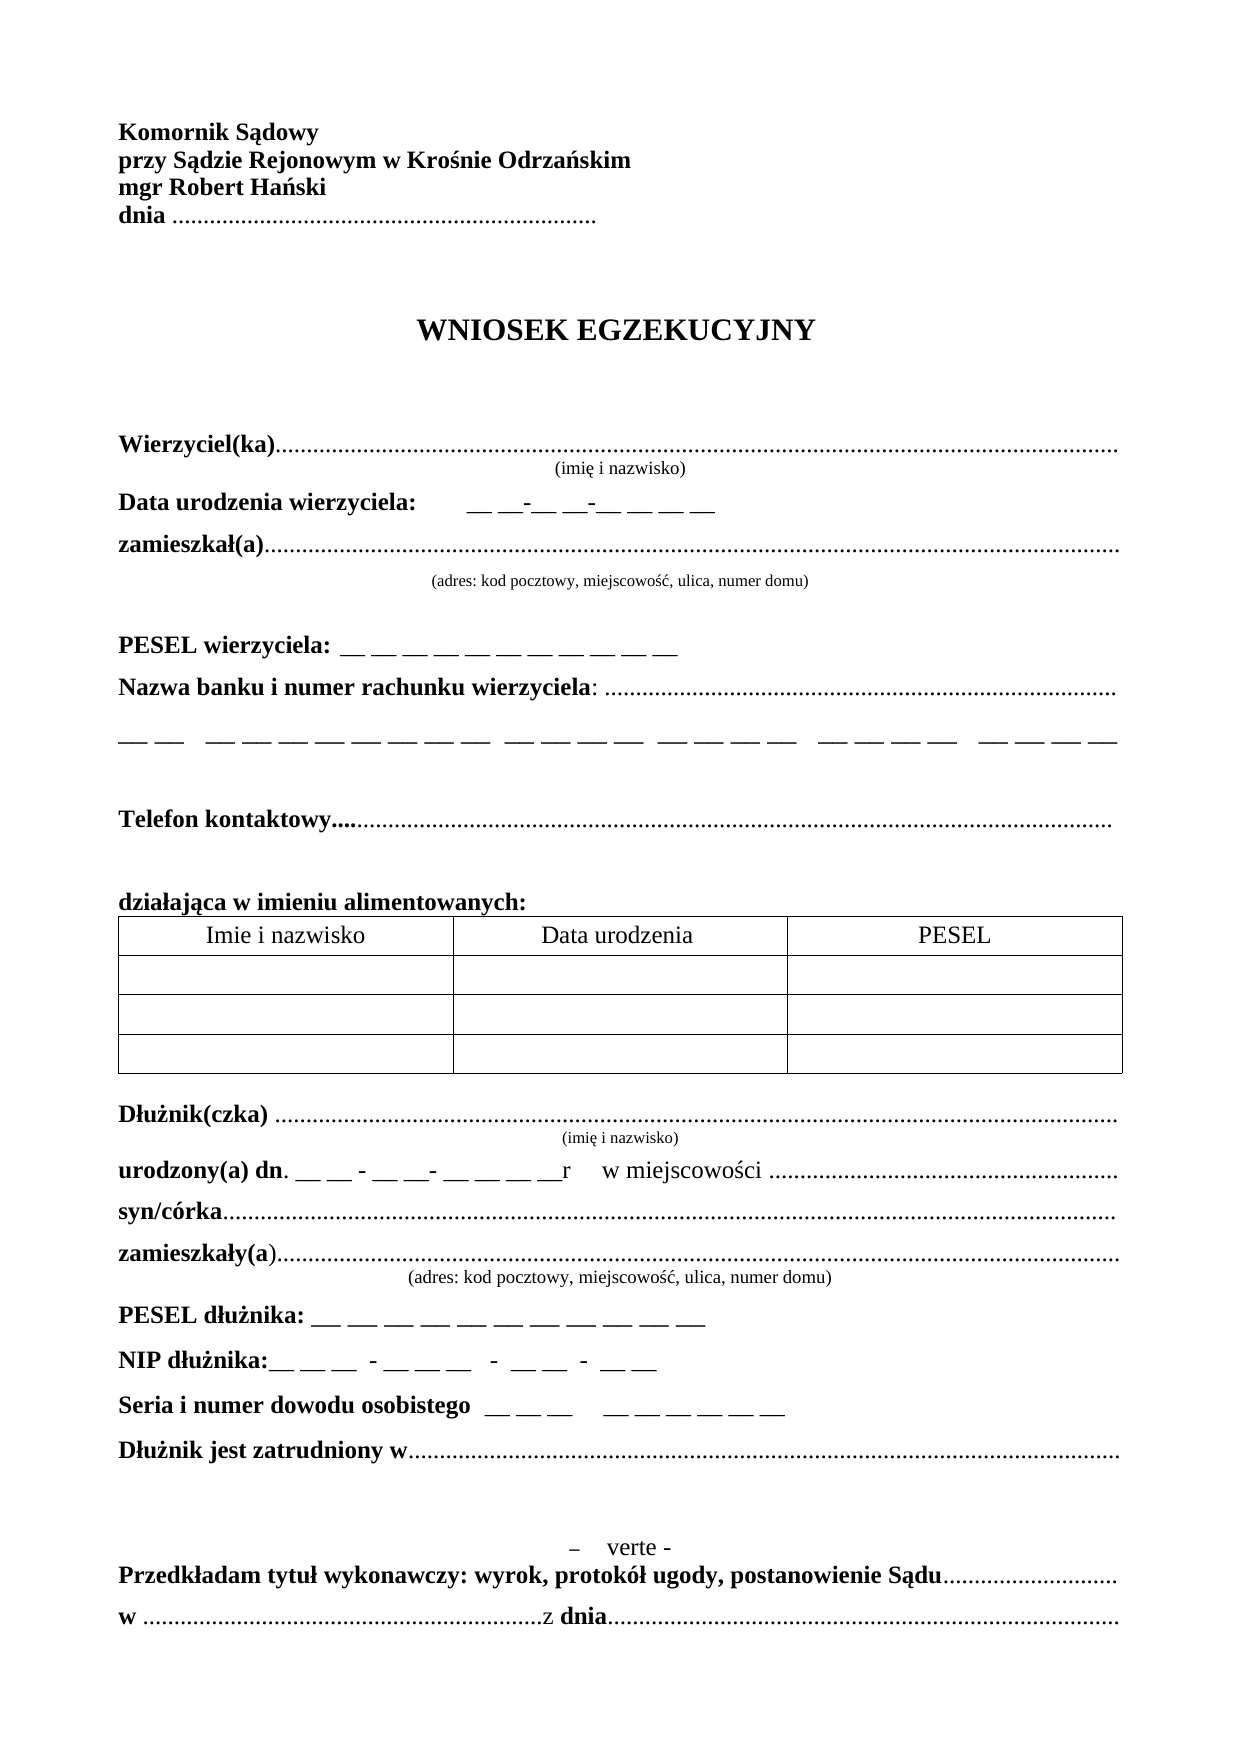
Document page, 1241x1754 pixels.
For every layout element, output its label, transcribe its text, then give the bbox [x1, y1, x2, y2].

table_cell [788, 1035, 1122, 1073]
text NIP dłużnika:__ __ __ - __ __ __ - __ __ - __ __ [118, 1346, 1122, 1374]
text WNIOSEK EGZEKUCYJNY [118, 312, 1122, 347]
text Dłużnik jest zatrudniony w.................................................................................................................. [118, 1436, 1122, 1464]
text Przedkładam tytuł wykonawczy: wyrok, protokół ugody, postanowienie Sądu............................ [118, 1561, 1122, 1588]
text Wierzyciel(ka)....................................................................................................................................... [118, 430, 1122, 457]
text PESEL wierzyciela: __ __ __ __ __ __ __ __ __ __ __ [118, 632, 1122, 659]
text Data urodzenia wierzyciela: __ __-__ __-__ __ __ __ [118, 488, 1122, 516]
text Nazwa banku i numer rachunku wierzyciela: .................................................................................. [118, 673, 1122, 701]
text dnia .................................................................... [118, 201, 1122, 229]
text Komornik Sądowy [118, 118, 1122, 146]
table_cell [119, 995, 453, 1033]
text (adres: kod pocztowy, miejscowość, ulica, numer domu) [118, 572, 1122, 590]
table_cell [454, 995, 787, 1033]
table_cell [454, 1035, 787, 1073]
text przy Sądzie Rejonowym w Krośnie Odrzańskim [118, 146, 1122, 173]
table_cell [788, 956, 1122, 994]
table_header PESEL [788, 917, 1122, 955]
table_header Data urodzenia [454, 917, 787, 955]
text Seria i numer dowodu osobistego __ __ __ __ __ __ __ __ __ [118, 1388, 1122, 1420]
text urodzony(a) dn. __ __ - __ __- __ __ __ __r w miejscowości ........................................................ [118, 1156, 1122, 1183]
table_cell [454, 956, 787, 994]
text zamieszkały(a)....................................................................................................................................... [118, 1239, 1122, 1267]
text mgr Robert Hański [118, 173, 1122, 201]
text (imię i nazwisko) [118, 457, 1122, 478]
table_cell [119, 1035, 453, 1073]
text PESEL dłużnika: __ __ __ __ __ __ __ __ __ __ __ [118, 1298, 1122, 1330]
text działająca w imieniu alimentowanych: [118, 888, 1122, 916]
list verte - [118, 1533, 1122, 1561]
table_header Imie i nazwisko [119, 917, 453, 955]
text zamieszkał(a)......................................................................................................................................... [118, 530, 1122, 558]
text (adres: kod pocztowy, miejscowość, ulica, numer domu) [118, 1267, 1122, 1287]
table_cell [119, 956, 453, 994]
table_cell [788, 995, 1122, 1033]
text __ __ __ __ __ __ __ __ __ __ __ __ __ __ __ __ __ __ __ __ __ __ __ __ __ __ [118, 715, 1122, 747]
text (imię i nazwisko) [118, 1128, 1122, 1147]
text w ................................................................z dnia.................................................................................. [118, 1602, 1122, 1630]
text Telefon kontaktowy............................................................................................................................. [118, 805, 1122, 832]
text syn/córka............................................................................................................................................... [118, 1197, 1122, 1225]
text Dłużnik(czka) ....................................................................................................................................... [118, 1101, 1122, 1128]
